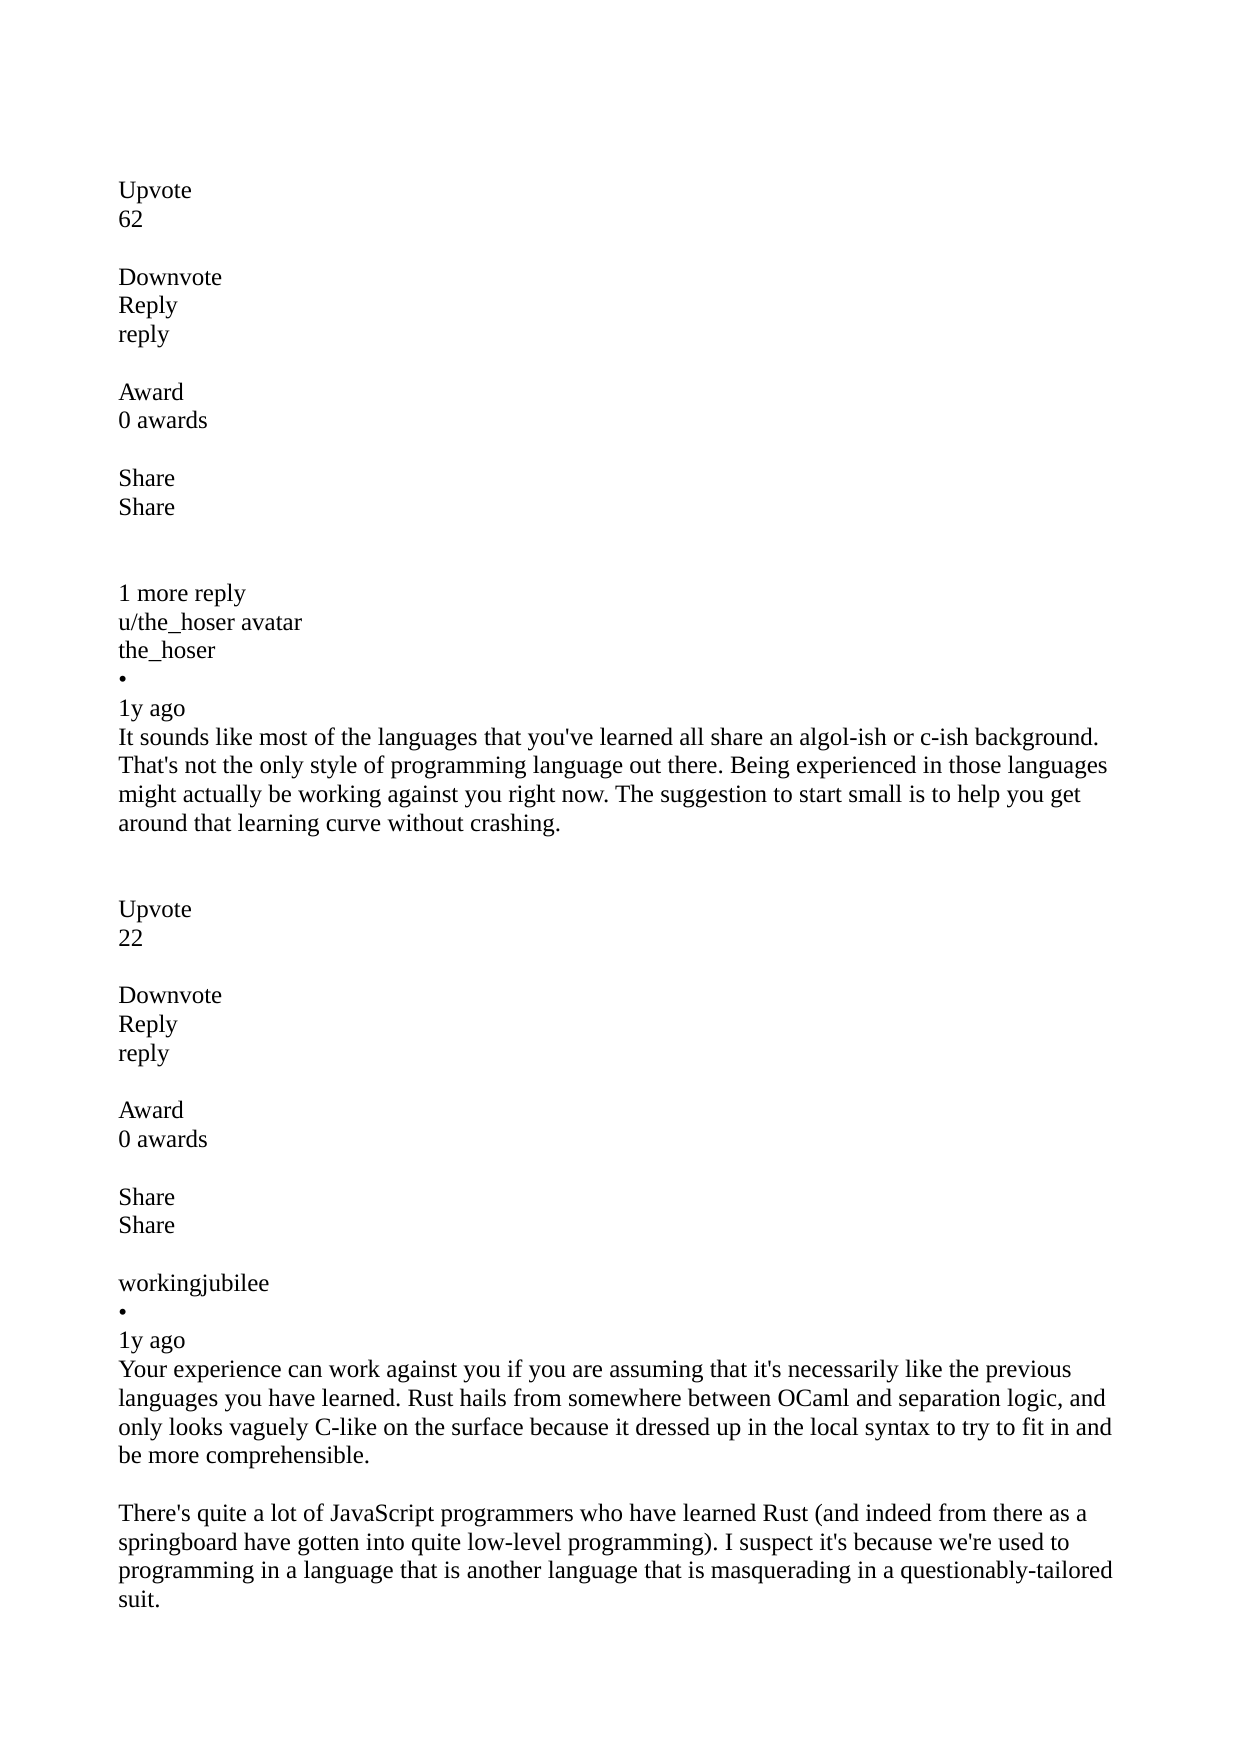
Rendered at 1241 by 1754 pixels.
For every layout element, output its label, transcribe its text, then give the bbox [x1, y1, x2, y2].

text 1y ago [118, 1326, 1122, 1354]
text It sounds like most of the languages that you've learned all share an algol-ish or c-ish background. That's not the only style of programming language out there. Being experienced in those languages might actually be working against you right now. The suggestion to start small is to help you get around that learning curve without crashing. [118, 722, 1122, 837]
text Award [118, 1096, 1122, 1124]
text 1y ago [118, 693, 1122, 722]
text reply [118, 1038, 1122, 1067]
text Downvote [118, 262, 1122, 291]
text 1 more reply [118, 578, 1122, 607]
text Reply [118, 291, 1122, 319]
text Downvote [118, 981, 1122, 1009]
text 22 [118, 923, 1122, 952]
text Reply [118, 1009, 1122, 1038]
text Share [118, 492, 1122, 521]
text Share [118, 1211, 1122, 1239]
text Your experience can work against you if you are assuming that it's necessarily like the previous languages you have learned. Rust hails from somewhere between OCaml and separation logic, and only looks vaguely C-like on the surface because it dressed up in the local syntax to try to fit in and be more comprehensible. [118, 1354, 1122, 1469]
text Upvote [118, 176, 1122, 204]
text There's quite a lot of JavaScript programmers who have learned Rust (and indeed from there as a springboard have gotten into quite low-level programming). I suspect it's because we're used to programming in a language that is another language that is masquerading in a questionably-tailored suit. [118, 1498, 1122, 1613]
text • [118, 664, 1122, 693]
text the_hoser [118, 636, 1122, 664]
text reply [118, 319, 1122, 348]
text Upvote [118, 894, 1122, 923]
text Share [118, 1182, 1122, 1211]
text u/the_hoser avatar [118, 607, 1122, 636]
text 62 [118, 204, 1122, 233]
text workingjubilee [118, 1268, 1122, 1297]
text Share [118, 463, 1122, 492]
text 0 awards [118, 1124, 1122, 1153]
text • [118, 1297, 1122, 1326]
text Award [118, 377, 1122, 406]
text 0 awards [118, 406, 1122, 434]
